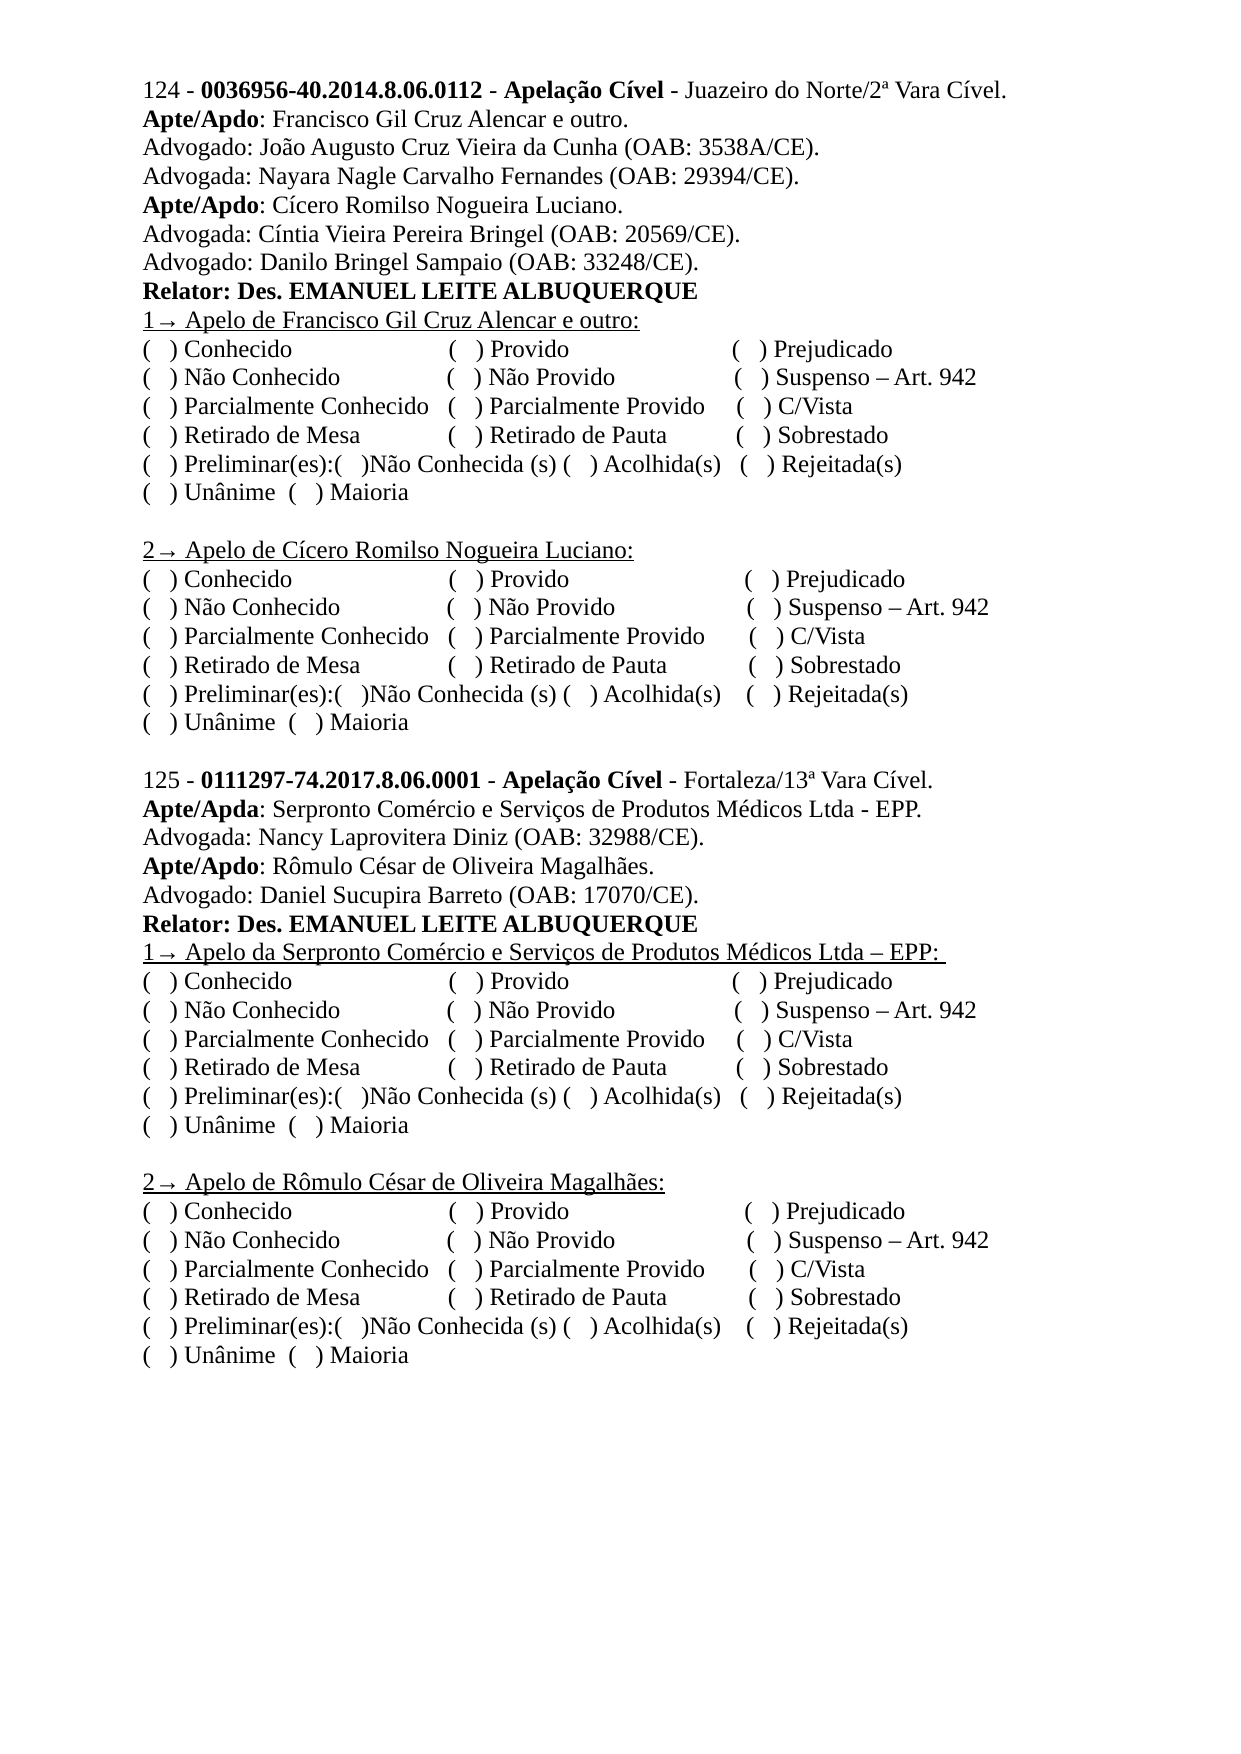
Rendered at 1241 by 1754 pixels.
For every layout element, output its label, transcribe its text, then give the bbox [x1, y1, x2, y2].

text 125 - 0111297-74.2017.8.06.0001 - Apelação Cível - Fortaleza/13ª Vara Cível. [142, 765, 1141, 794]
text 124 - 0036956-40.2014.8.06.0112 - Apelação Cível - Juazeiro do Norte/2ª Vara Cível. [142, 75, 1141, 104]
text ( ) Preliminar(es):( )Não Conhecida (s) ( ) Acolhida(s) ( ) Rejeitada(s) [142, 1311, 1158, 1340]
text ( ) Unânime ( ) Maioria [142, 1110, 1158, 1139]
text 1→ Apelo de Francisco Gil Cruz Alencar e outro: [142, 305, 1141, 334]
text ( ) Conhecido ( ) Provido ( ) Prejudicado [142, 1196, 1141, 1225]
text ( ) Parcialmente Conhecido ( ) Parcialmente Provido ( ) C/Vista [142, 1254, 1158, 1282]
text Relator: Des. EMANUEL LEITE ALBUQUERQUE [142, 276, 1141, 305]
text 1→ Apelo da Serpronto Comércio e Serviços de Produtos Médicos Ltda – EPP: [142, 937, 1141, 966]
text 2→ Apelo de Rômulo César de Oliveira Magalhães: [142, 1167, 1141, 1196]
text Advogada: Nancy Laprovitera Diniz (OAB: 32988/CE). [142, 822, 1141, 851]
text ( ) Não Conhecido ( ) Não Provido ( ) Suspenso – Art. 942 [142, 995, 1158, 1024]
text Apte/Apdo: Francisco Gil Cruz Alencar e outro. [142, 104, 1141, 132]
text ( ) Retirado de Mesa ( ) Retirado de Pauta ( ) Sobrestado [142, 650, 1158, 679]
text 2→ Apelo de Cícero Romilso Nogueira Luciano: [142, 535, 1141, 564]
text ( ) Unânime ( ) Maioria [142, 707, 1158, 736]
text ( ) Unânime ( ) Maioria [142, 477, 1158, 506]
text ( ) Preliminar(es):( )Não Conhecida (s) ( ) Acolhida(s) ( ) Rejeitada(s) [142, 449, 1158, 477]
text ( ) Retirado de Mesa ( ) Retirado de Pauta ( ) Sobrestado [142, 420, 1158, 449]
text ( ) Preliminar(es):( )Não Conhecida (s) ( ) Acolhida(s) ( ) Rejeitada(s) [142, 1081, 1158, 1110]
text Apte/Apda: Serpronto Comércio e Serviços de Produtos Médicos Ltda - EPP. [142, 794, 1141, 822]
text Advogada: Nayara Nagle Carvalho Fernandes (OAB: 29394/CE). [142, 161, 1141, 190]
text Advogado: João Augusto Cruz Vieira da Cunha (OAB: 3538A/CE). [142, 132, 1141, 161]
text ( ) Não Conhecido ( ) Não Provido ( ) Suspenso – Art. 942 [142, 1225, 1158, 1254]
text ( ) Parcialmente Conhecido ( ) Parcialmente Provido ( ) C/Vista [142, 621, 1158, 650]
text ( ) Retirado de Mesa ( ) Retirado de Pauta ( ) Sobrestado [142, 1052, 1158, 1081]
text ( ) Preliminar(es):( )Não Conhecida (s) ( ) Acolhida(s) ( ) Rejeitada(s) [142, 679, 1158, 707]
text Apte/Apdo: Rômulo César de Oliveira Magalhães. [142, 851, 1141, 880]
text ( ) Conhecido ( ) Provido ( ) Prejudicado [142, 334, 1141, 362]
text ( ) Unânime ( ) Maioria [142, 1340, 1158, 1369]
text ( ) Não Conhecido ( ) Não Provido ( ) Suspenso – Art. 942 [142, 592, 1158, 621]
text Advogada: Cíntia Vieira Pereira Bringel (OAB: 20569/CE). [142, 219, 1141, 247]
text ( ) Retirado de Mesa ( ) Retirado de Pauta ( ) Sobrestado [142, 1282, 1158, 1311]
text ( ) Conhecido ( ) Provido ( ) Prejudicado [142, 966, 1141, 995]
text Apte/Apdo: Cícero Romilso Nogueira Luciano. [142, 190, 1141, 219]
text Advogado: Daniel Sucupira Barreto (OAB: 17070/CE). [142, 880, 1141, 909]
text Relator: Des. EMANUEL LEITE ALBUQUERQUE [142, 909, 1141, 937]
text ( ) Parcialmente Conhecido ( ) Parcialmente Provido ( ) C/Vista [142, 391, 1158, 420]
text ( ) Conhecido ( ) Provido ( ) Prejudicado [142, 564, 1141, 592]
text ( ) Não Conhecido ( ) Não Provido ( ) Suspenso – Art. 942 [142, 362, 1158, 391]
text ( ) Parcialmente Conhecido ( ) Parcialmente Provido ( ) C/Vista [142, 1024, 1158, 1052]
text Advogado: Danilo Bringel Sampaio (OAB: 33248/CE). [142, 247, 1141, 276]
